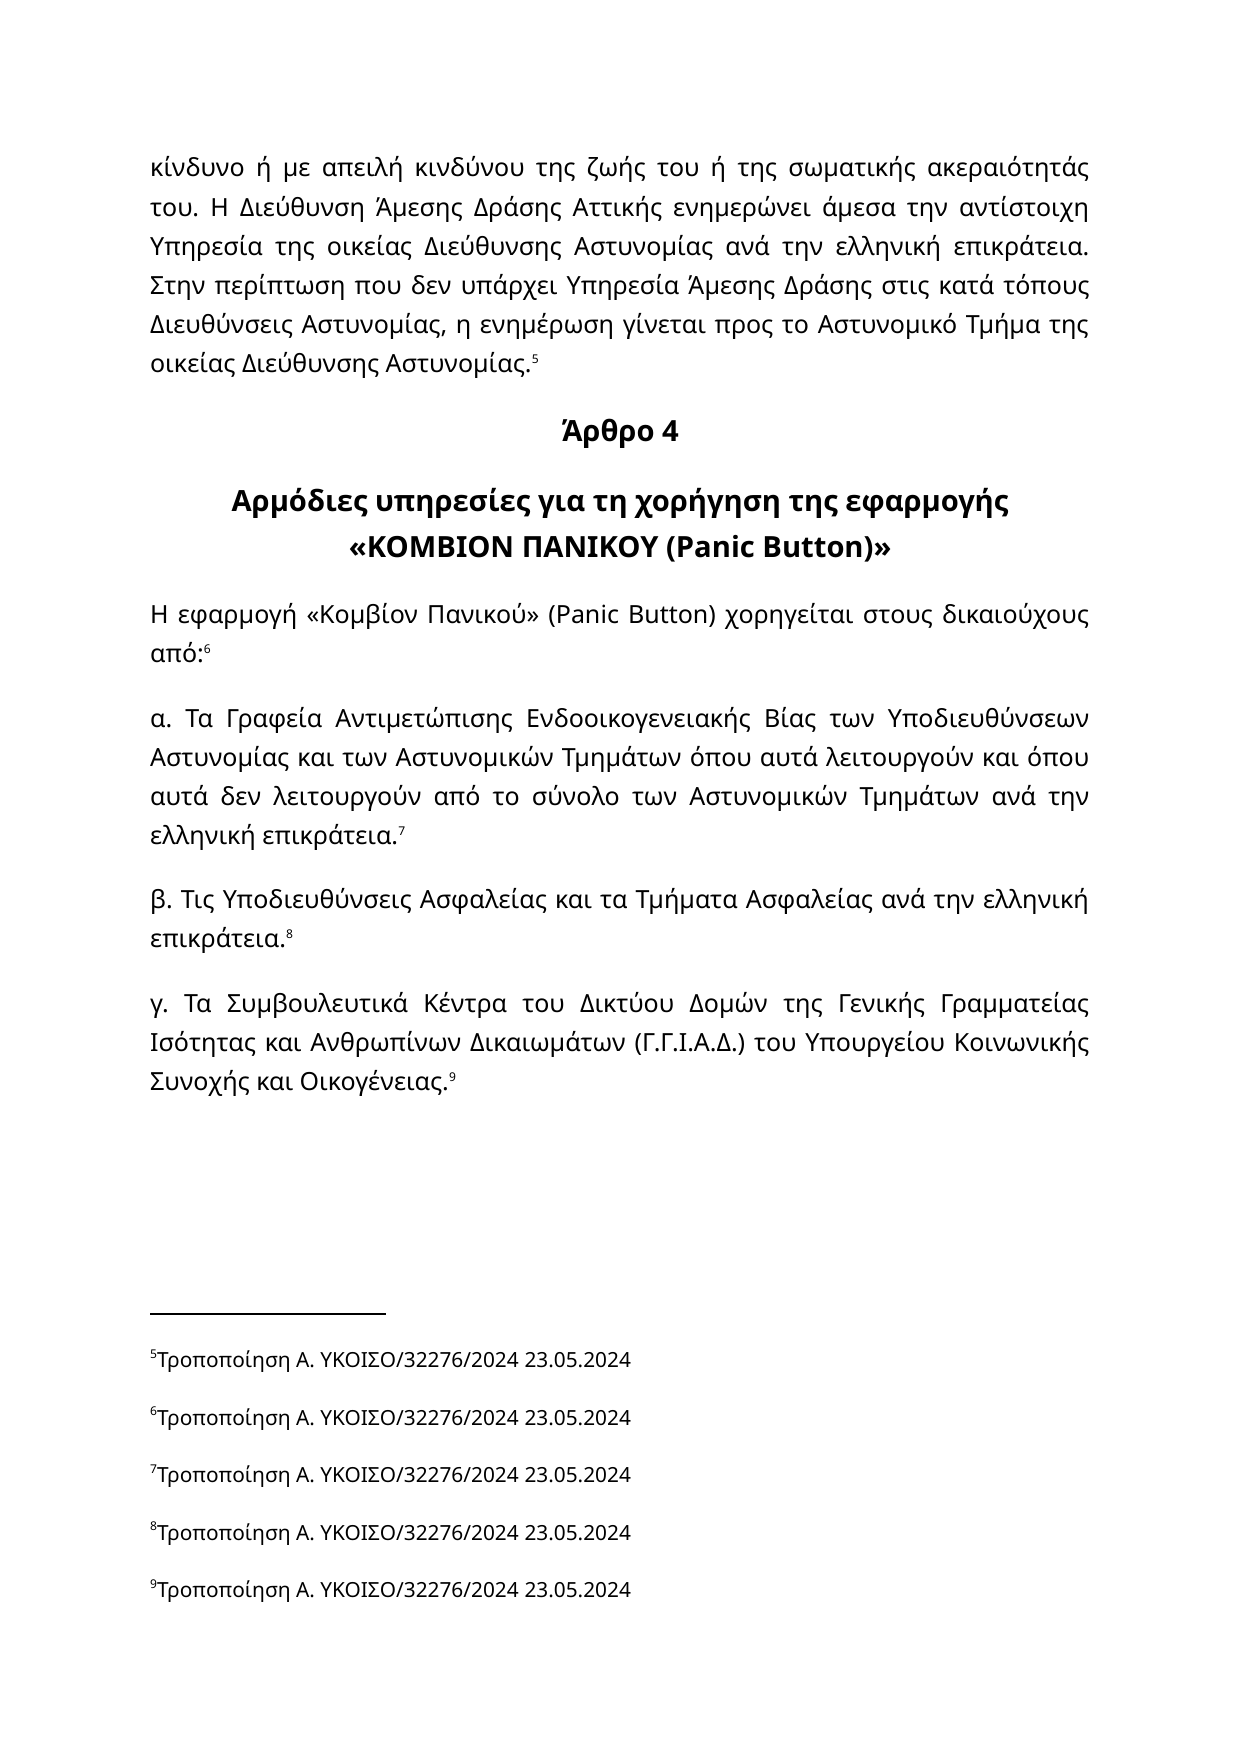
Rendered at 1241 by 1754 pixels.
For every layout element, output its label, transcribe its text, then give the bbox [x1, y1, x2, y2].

text α. Τα Γραφεία Αντιμετώπισης Ενδοοικογενειακής Βίας των Υποδιευθύνσεων Αστυνομίας και των Αστυνομικών Τμημάτων όπου αυτά λειτουργούν και όπου αυτά δεν λειτουργούν από το σύνολο των Αστυνομικών Τμημάτων ανά την ελληνική επικράτεια. [150, 700, 1090, 852]
text γ. Τα Συμβουλευτικά Κέντρα του Δικτύου Δομών της Γενικής Γραμματείας Ισότητας και Ανθρωπίνων Δικαιωμάτων (Γ.Γ.Ι.Α.Δ.) του Υπουργείου Κοινωνικής Συνοχής και Οικογένειας. [150, 985, 1090, 1098]
subtitle Άρθρο 4 [150, 410, 1090, 450]
text Η εφαρμογή «Κομβίον Πανικού» (Panic Button) χορηγείται στους δικαιούχους από: [150, 597, 1090, 670]
text Τροποποίηση A. ΥΚΟΙΣΟ/32276/2024 23.05.2024 [150, 1518, 1090, 1546]
text β. Τις Υποδιευθύνσεις Ασφαλείας και τα Τμήματα Ασφαλείας ανά την ελληνική επικράτεια. [150, 882, 1090, 955]
text Τροποποίηση A. ΥΚΟΙΣΟ/32276/2024 23.05.2024 [150, 1460, 1090, 1489]
text κίνδυνο ή με απειλή κινδύνου της ζωής του ή της σωματικής ακεραιότητάς του. Η Διεύθυνση Άμεσης Δράσης Αττικής ενημερώνει άμεσα την αντίστοιχη Υπηρεσία της οικείας Διεύθυνσης Αστυνομίας ανά την ελληνική επικράτεια. Στην περίπτωση που δεν υπάρχει Υπηρεσία Άμεσης Δράσης στις κατά τόπους Διευθύνσεις Αστυνομίας, η ενημέρωση γίνεται προς το Αστυνομικό Τμήμα της οικείας Διεύθυνσης Αστυνομίας. [150, 150, 1090, 380]
text Τροποποίηση A. ΥΚΟΙΣΟ/32276/2024 23.05.2024 [150, 1403, 1090, 1431]
subtitle Αρμόδιες υπηρεσίες για τη χορήγηση της εφαρμογής «ΚΟΜΒΙΟΝ ΠΑΝΙΚΟΥ (Panic Button)» [150, 481, 1090, 566]
text Τροποποίηση A. ΥΚΟΙΣΟ/32276/2024 23.05.2024 [150, 1576, 1090, 1604]
text Τροποποίηση A. ΥΚΟΙΣΟ/32276/2024 23.05.2024 [150, 1345, 1090, 1373]
